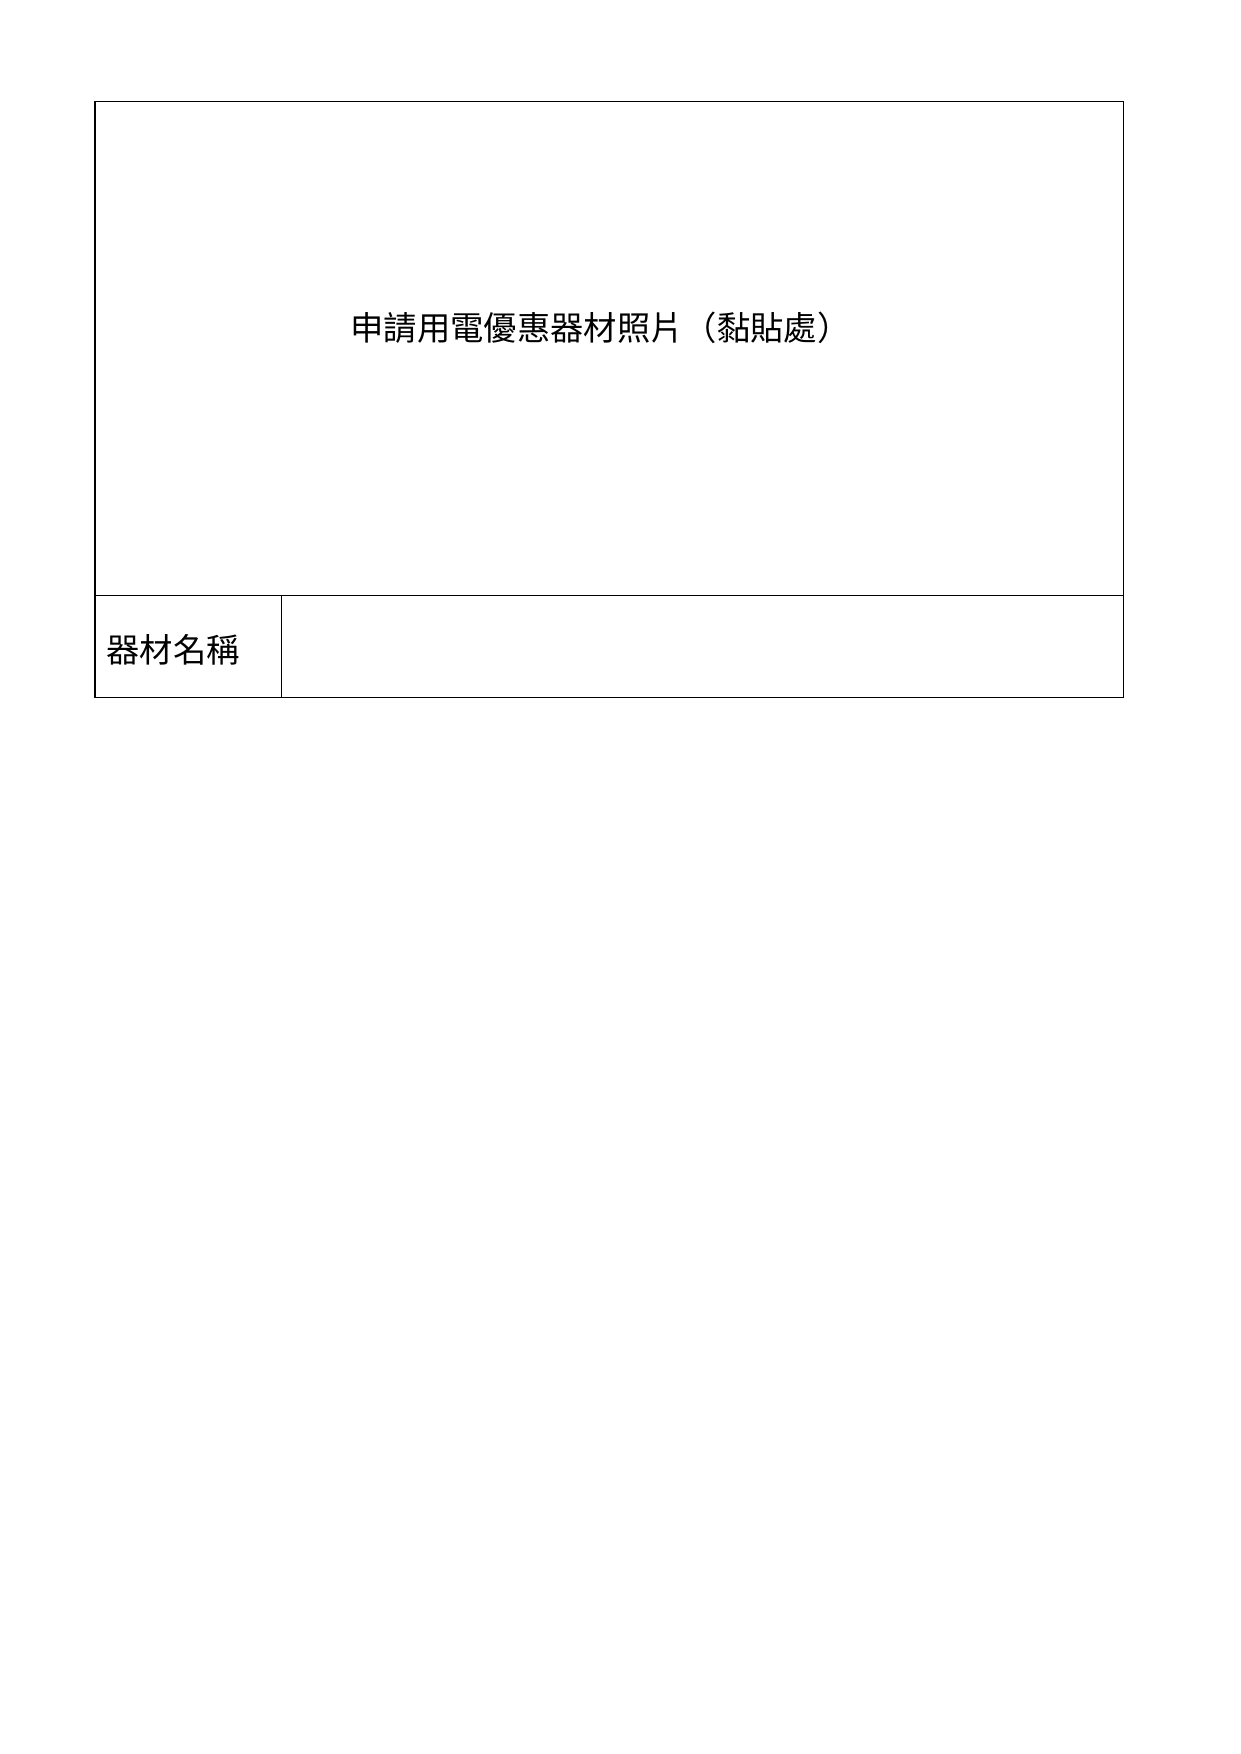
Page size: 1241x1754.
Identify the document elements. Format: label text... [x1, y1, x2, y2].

table_cell [282, 596, 1123, 697]
table_cell 器材名稱 [96, 596, 281, 697]
table_cell 申請用電優惠器材照片（黏貼處） [96, 102, 1123, 595]
